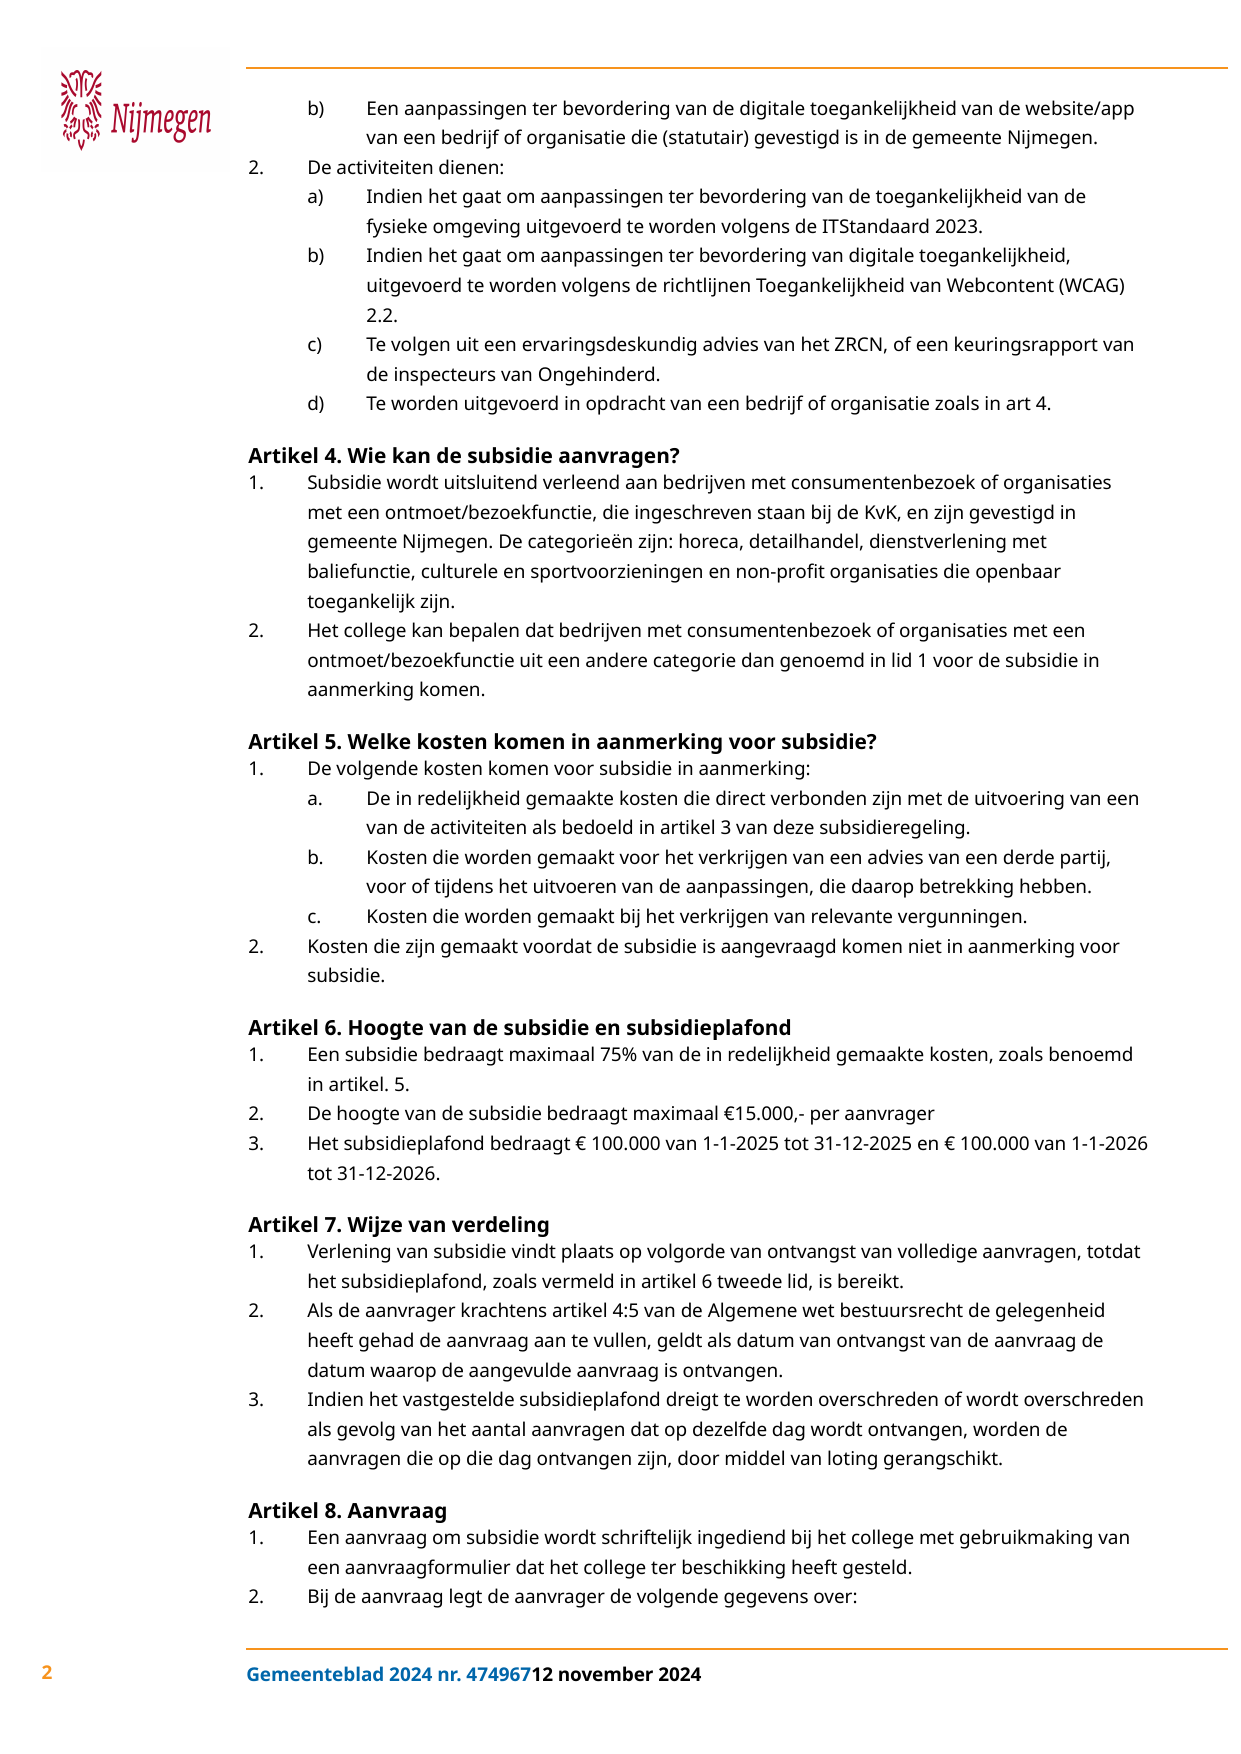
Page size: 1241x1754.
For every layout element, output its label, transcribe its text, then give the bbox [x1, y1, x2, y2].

list Te worden uitgevoerd in opdracht van een bedrijf of organisatie zoals in art 4. [307, 391, 1152, 416]
list De activiteiten dienen: [248, 154, 1152, 180]
list Kosten die zijn gemaakt voordat de subsidie is aangevraagd komen niet in aanmerking voor subsidie. [248, 933, 1152, 988]
list De hoogte van de subsidie bedraagt maximaal €15.000,- per aanvrager [248, 1101, 1152, 1126]
list Indien het gaat om aanpassingen ter bevordering van de toegankelijkheid van de fysieke omgeving uitgevoerd te worden volgens de ITStandaard 2023. [307, 183, 1152, 239]
text Artikel 5. Welke kosten komen in aanmerking voor subsidie? [248, 727, 1152, 755]
list De in redelijkheid gemaakte kosten die direct verbonden zijn met de uitvoering van een van de activiteiten als bedoeld in artikel 3 van deze subsidieregeling. [307, 785, 1152, 840]
list Indien het gaat om aanpassingen ter bevordering van digitale toegankelijkheid, uitgevoerd te worden volgens de richtlijnen Toegankelijkheid van Webcontent (WCAG) 2.2. [307, 243, 1152, 328]
list Het college kan bepalen dat bedrijven met consumentenbezoek of organisaties met een ontmoet/bezoekfunctie uit een andere categorie dan genoemd in lid 1 voor de subsidie in aanmerking komen. [248, 617, 1152, 702]
list Een subsidie bedraagt maximaal 75% van de in redelijkheid gemaakte kosten, zoals benoemd in artikel. 5. [248, 1041, 1152, 1097]
picture [41, 47, 231, 172]
text Artikel 7. Wijze van verdeling [248, 1210, 1152, 1238]
list Een aanpassingen ter bevordering van de digitale toegankelijkheid van de website/app van een bedrijf of organisatie die (statutair) gevestigd is in de gemeente Nijmegen. [307, 95, 1152, 150]
list Bij de aanvraag legt de aanvrager de volgende gegevens over: [248, 1584, 1152, 1609]
text Artikel 6. Hoogte van de subsidie en subsidieplafond [248, 1013, 1152, 1041]
list Kosten die worden gemaakt bij het verkrijgen van relevante vergunningen. [307, 903, 1152, 929]
text Artikel 8. Aanvraag [248, 1496, 1152, 1524]
list Verlening van subsidie vindt plaats op volgorde van ontvangst van volledige aanvragen, totdat het subsidieplafond, zoals vermeld in artikel 6 tweede lid, is bereikt. [248, 1238, 1152, 1294]
text Artikel 4. Wie kan de subsidie aanvragen? [248, 441, 1152, 469]
list De volgende kosten komen voor subsidie in aanmerking: [248, 755, 1152, 781]
list Een aanvraag om subsidie wordt schriftelijk ingediend bij het college met gebruikmaking van een aanvraagformulier dat het college ter beschikking heeft gesteld. [248, 1524, 1152, 1580]
list Te volgen uit een ervaringsdeskundig advies van het ZRCN, of een keuringsrapport van de inspecteurs van Ongehinderd. [307, 331, 1152, 387]
list Als de aanvrager krachtens artikel 4:5 van de Algemene wet bestuursrecht de gelegenheid heeft gehad de aanvraag aan te vullen, geldt als datum van ontvangst van de aanvraag de datum waarop de aangevulde aanvraag is ontvangen. [248, 1298, 1152, 1383]
list Indien het vastgestelde subsidieplafond dreigt te worden overschreden of wordt overschreden als gevolg van het aantal aanvragen dat op dezelfde dag wordt ontvangen, worden de aanvragen die op die dag ontvangen zijn, door middel van loting gerangschikt. [248, 1386, 1152, 1471]
list Het subsidieplafond bedraagt € 100.000 van 1-1-2025 tot 31-12-2025 en € 100.000 van 1-1-2026 tot 31-12-2026. [248, 1130, 1152, 1185]
list Kosten die worden gemaakt voor het verkrijgen van een advies van een derde partij, voor of tijdens het uitvoeren van de aanpassingen, die daarop betrekking hebben. [307, 844, 1152, 899]
list Subsidie wordt uitsluitend verleend aan bedrijven met consumentenbezoek of organisaties met een ontmoet/bezoekfunctie, die ingeschreven staan bij de KvK, en zijn gevestigd in gemeente Nijmegen. De categorieën zijn: horeca, detailhandel, dienstverlening met baliefunctie, culturele en sportvoorzieningen en non-profit organisaties die openbaar toegankelijk zijn. [248, 469, 1152, 613]
